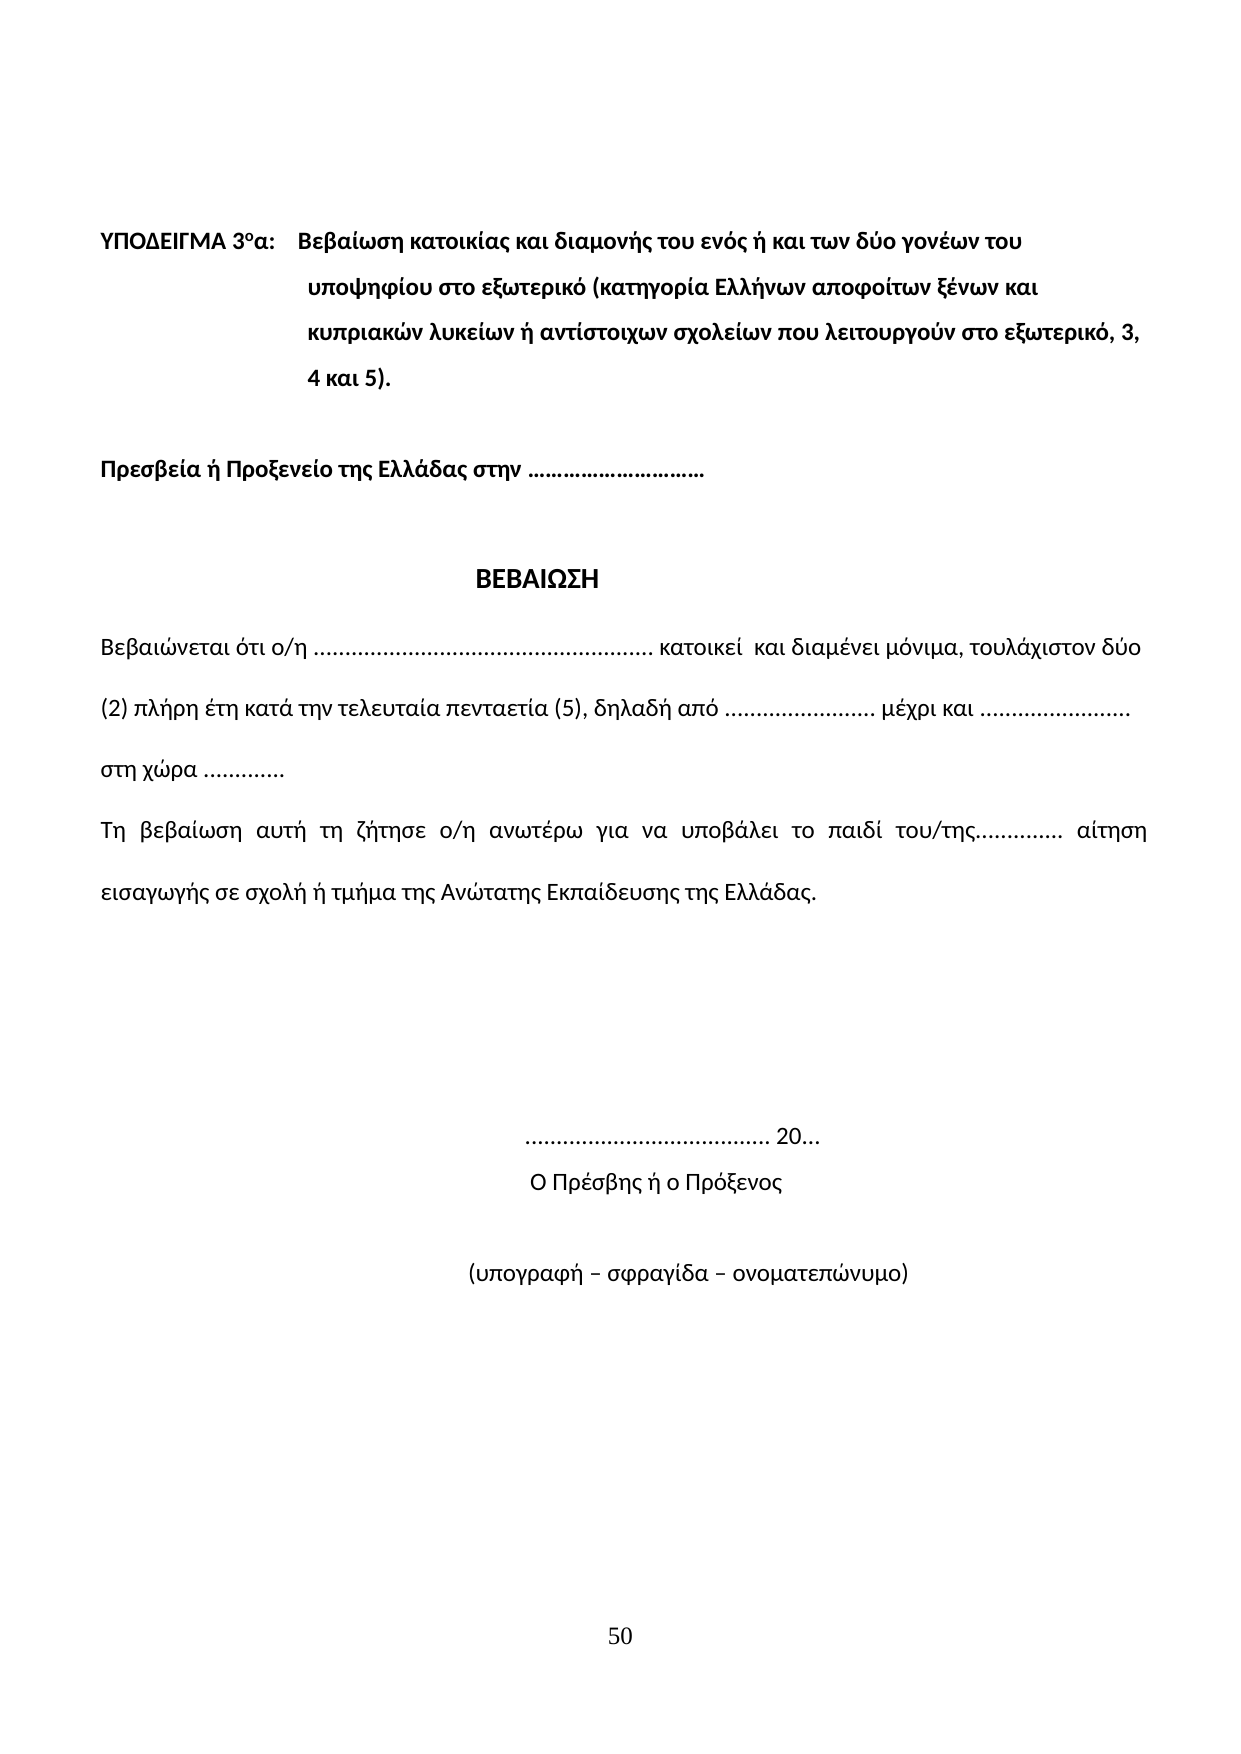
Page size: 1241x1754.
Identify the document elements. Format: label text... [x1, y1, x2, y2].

text (υπογραφή – σφραγίδα – ονοματεπώνυμο) [100, 1257, 1149, 1288]
text ΒΕΒΑΙΩΣΗ [400, 560, 1149, 596]
text Τη βεβαίωση αυτή τη ζήτησε ο/η ανωτέρω για να υποβάλει το παιδί του/της.............. αίτηση εισαγωγής σε σχολή ή τμήμα της Ανώτατης Εκπαίδευσης της Ελλάδας. [100, 815, 1149, 906]
text Ο Πρέσβης ή ο Πρόξενος [100, 1166, 1149, 1196]
text ΥΠΟΔΕΙΓΜΑ 3οα: Βεβαίωση κατοικίας και διαμονής του ενός ή και των δύο γονέων του υποψηφίου στο εξωτερικό (κατηγορία Ελλήνων αποφοίτων ξένων και κυπριακών λυκείων ή αντίστοιχων σχολείων που λειτουργούν στο εξωτερικό, 3, 4 και 5). [100, 225, 1149, 393]
text ....................................... 20... [100, 1120, 1149, 1150]
text Βεβαιώνεται ότι ο/η ...................................................... κατοικεί και διαμένει μόνιμα, τουλάχιστον δύο (2) πλήρη έτη κατά την τελευταία πενταετία (5), δηλαδή από ........................ μέχρι και ........................ στη χώρα ............. [100, 632, 1149, 784]
text Πρεσβεία ή Προξενείο της Ελλάδας στην ………………………… [100, 453, 1149, 484]
